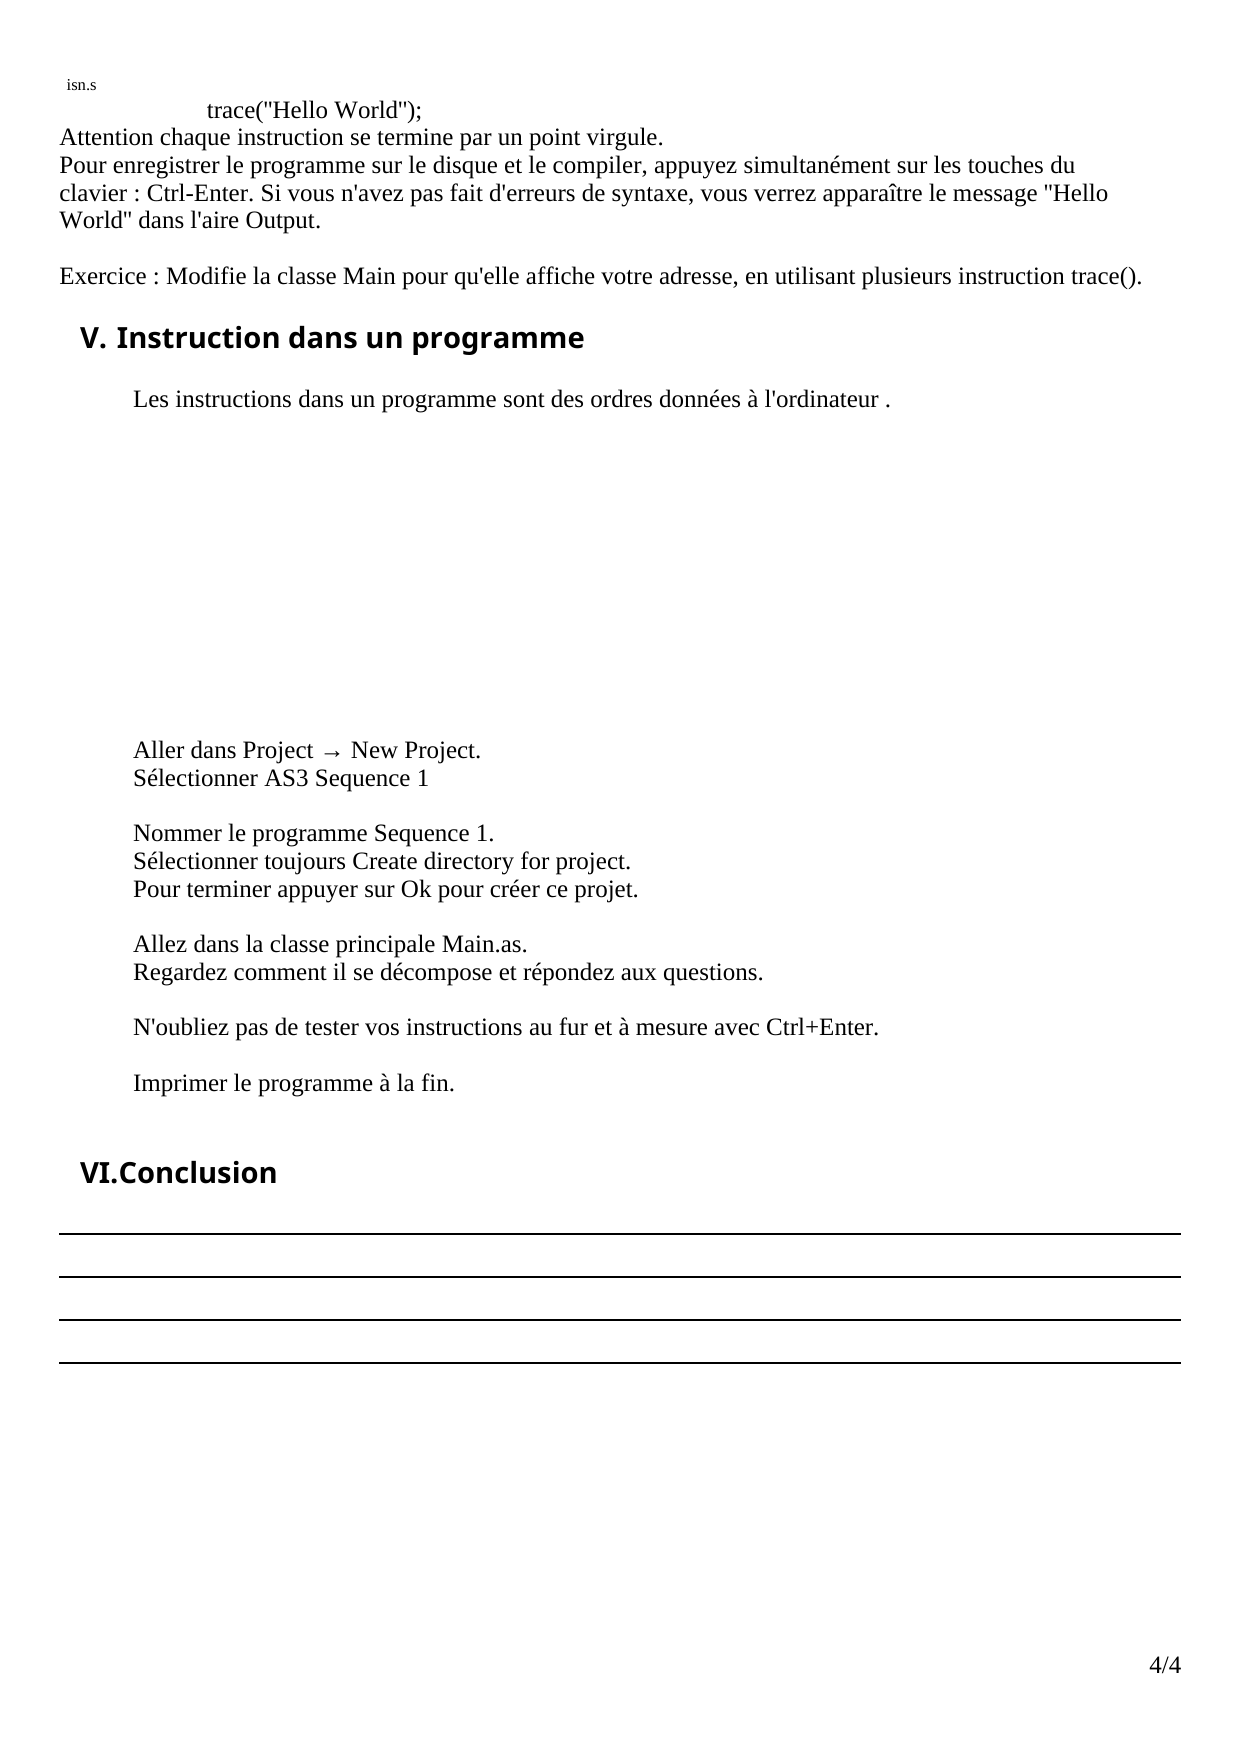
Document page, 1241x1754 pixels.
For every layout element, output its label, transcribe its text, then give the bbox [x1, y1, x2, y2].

text Exercice : Modifie la classe Main pour qu'elle affiche votre adresse, en utilisant plusieurs instruction trace(). [59, 262, 1181, 290]
subtitle Instruction dans un programme [80, 317, 1181, 357]
text Pour enregistrer le programme sur le disque et le compiler, appuyez simultanément sur les touches du clavier : Ctrl-Enter. Si vous n'avez pas fait d'erreurs de syntaxe, vous verrez apparaître le message ''Hello World'' dans l'aire Output. [59, 151, 1181, 234]
text Attention chaque instruction se termine par un point virgule. [59, 123, 1181, 151]
text Sélectionner AS3 Sequence 1 [59, 764, 1181, 792]
text Imprimer le programme à la fin. [59, 1069, 1181, 1096]
subtitle Conclusion [80, 1152, 1181, 1192]
text Les instructions dans un programme sont des ordres données à l'ordinateur . [59, 385, 1181, 412]
text N'oubliez pas de tester vos instructions au fur et à mesure avec Ctrl+Enter. [59, 1013, 1181, 1041]
text Allez dans la classe principale Main.as. [59, 930, 1181, 958]
text Aller dans Project → New Project. [59, 736, 1181, 764]
text Sélectionner toujours Create directory for project. [59, 847, 1181, 875]
text Nommer le programme Sequence 1. [59, 819, 1181, 847]
text Regardez comment il se décompose et répondez aux questions. [59, 958, 1181, 986]
text Pour terminer appuyer sur Ok pour créer ce projet. [59, 875, 1181, 902]
text trace(''Hello World''); [59, 96, 1181, 123]
